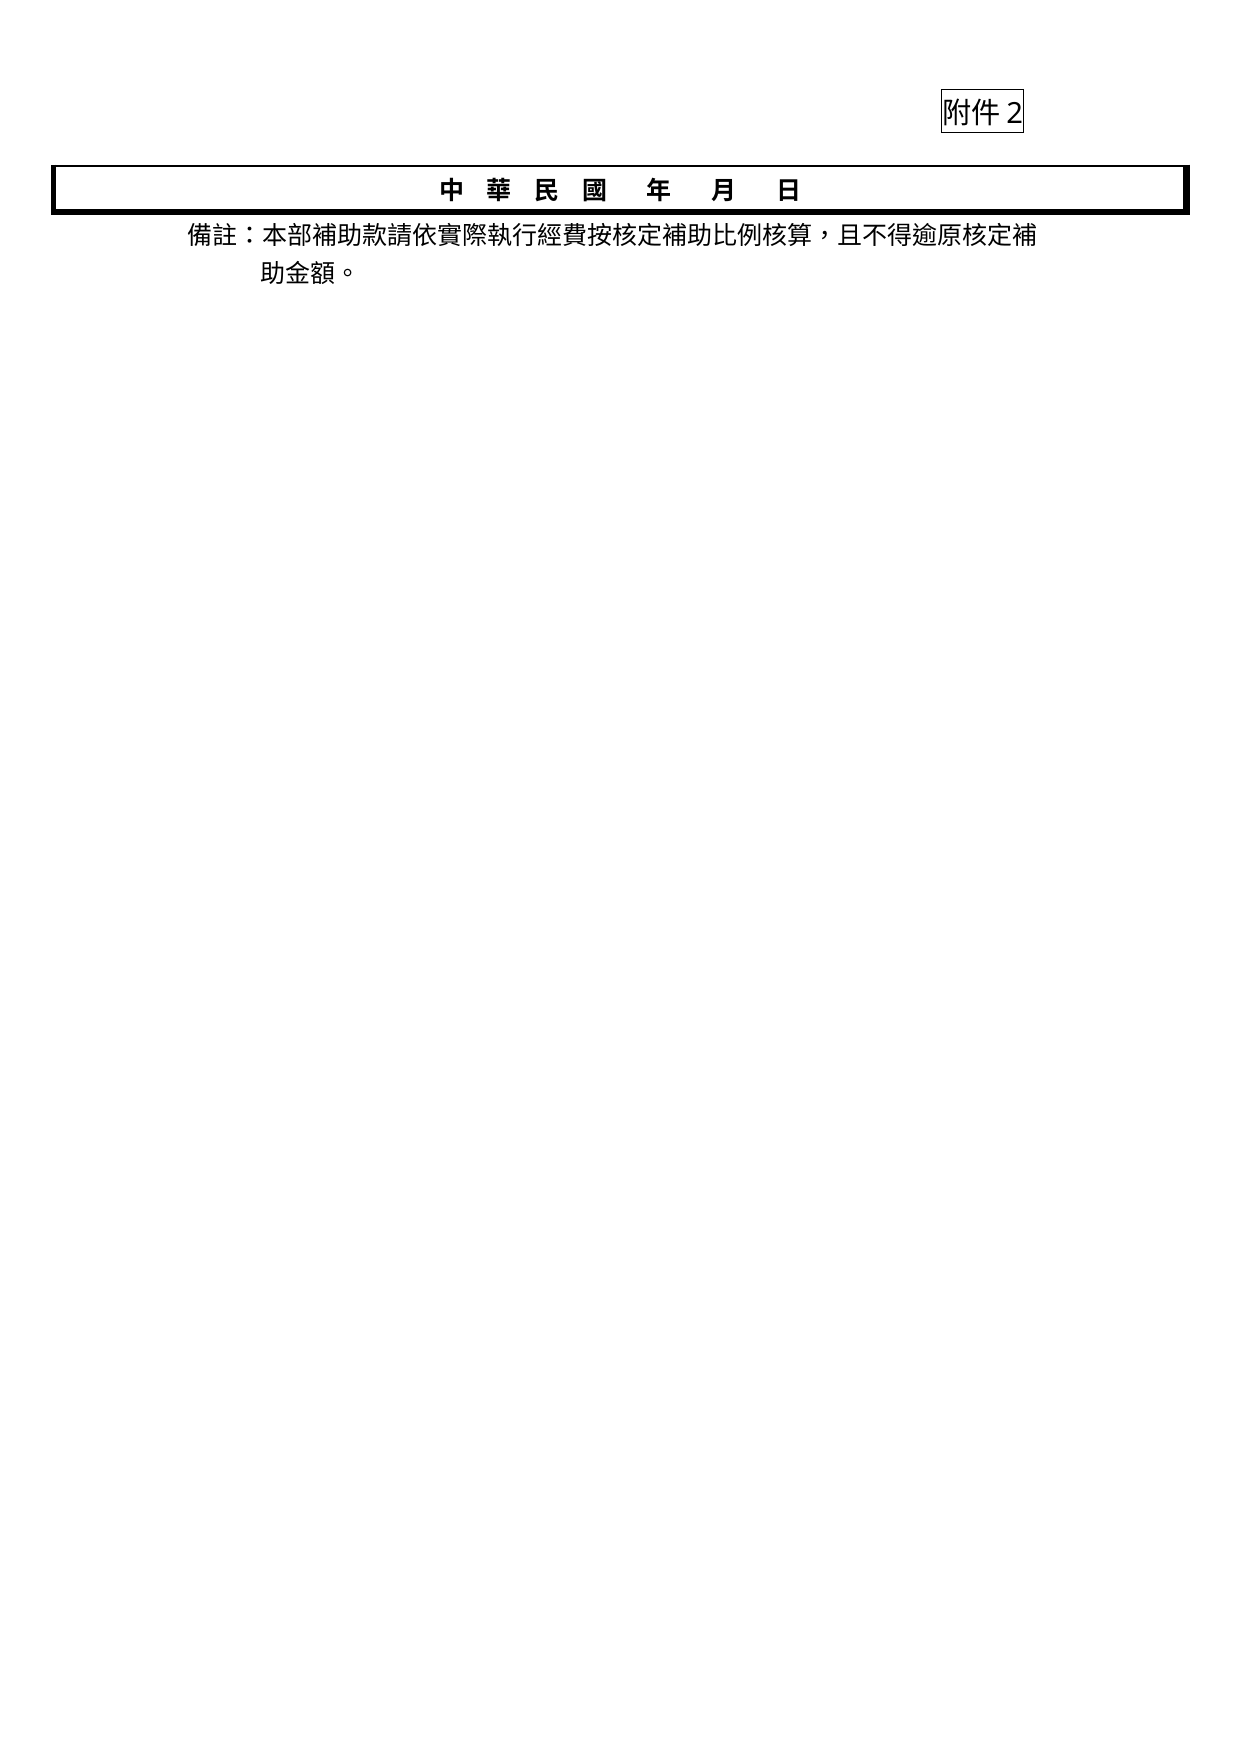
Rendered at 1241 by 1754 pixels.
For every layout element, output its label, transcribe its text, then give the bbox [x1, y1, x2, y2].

table_cell 中 華 民 國 年 月 日 [56, 167, 1183, 209]
text 備註：本部補助款請依實際執行經費按核定補助比例核算，且不得逾原核定補助金額。 [187, 215, 1053, 290]
